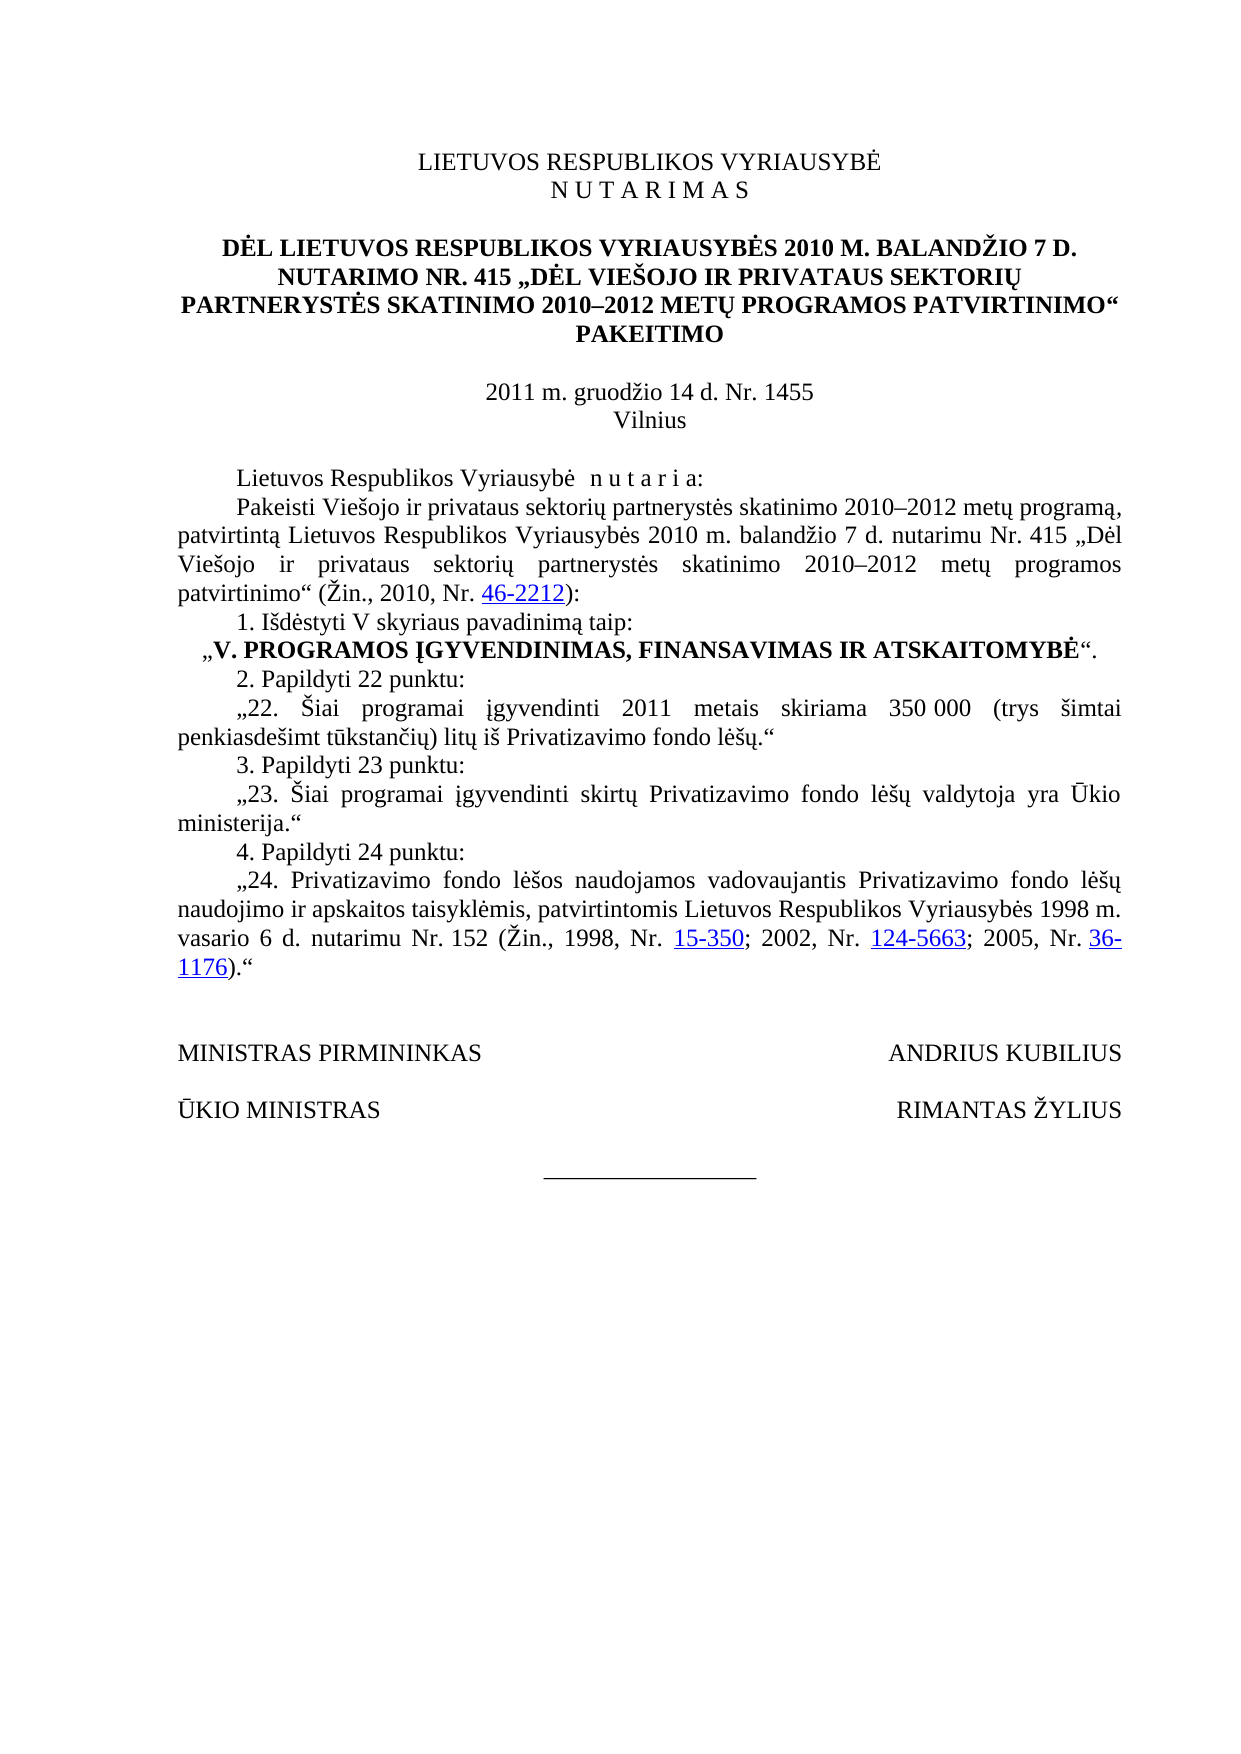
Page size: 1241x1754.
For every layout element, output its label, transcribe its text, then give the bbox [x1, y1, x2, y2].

text „24. Privatizavimo fondo lėšos naudojamos vadovaujantis Privatizavimo fondo lėšų naudojimo ir apskaitos taisyklėmis, patvirtintomis Lietuvos Respublikos Vyriausybės 1998 m. vasario 6 d. nutarimu Nr. 152 (Žin., 1998, Nr. 15-350; 2002, Nr. 124-5663; 2005, Nr. 36-1176).“ [177, 866, 1122, 981]
text 1. Išdėstyti V skyriaus pavadinimą taip: [177, 607, 1122, 636]
text ŪKIO MINISTRAS RIMANTAS ŽYLIUS [177, 1096, 1122, 1124]
text 4. Papildyti 24 punktu: [177, 837, 1122, 866]
text 2. Papildyti 22 punktu: [177, 664, 1122, 693]
text DĖL LIETUVOS RESPUBLIKOS VYRIAUSYBĖS 2010 M. BALANDŽIO 7 D. NUTARIMO NR. 415 „DĖL VIEŠOJO IR PRIVATAUS SEKTORIŲ PARTNERYSTĖS SKATINIMO 2010–2012 METŲ PROGRAMOS PATVIRTINIMO“ PAKEITIMO [177, 233, 1122, 348]
text „23. Šiai programai įgyvendinti skirtų Privatizavimo fondo lėšų valdytoja yra Ūkio ministerija.“ [177, 779, 1122, 837]
text Lietuvos Respublikos Vyriausybė nutaria: [177, 463, 1122, 492]
text 3. Papildyti 23 punktu: [177, 751, 1122, 779]
text Lietuvos Respublikos Vyriausybė [177, 147, 1122, 176]
text „22. Šiai programai įgyvendinti 2011 metais skiriama 350 000 (trys šimtai penkiasdešimt tūkstančių) litų iš Privatizavimo fondo lėšų.“ [177, 693, 1122, 751]
text Pakeisti Viešojo ir privataus sektorių partnerystės skatinimo 2010–2012 metų programą, patvirtintą Lietuvos Respublikos Vyriausybės 2010 m. balandžio 7 d. nutarimu Nr. 415 „Dėl Viešojo ir privataus sektorių partnerystės skatinimo 2010–2012 metų programos patvirtinimo“ (Žin., 2010, Nr. 46-2212): [177, 492, 1122, 607]
text MINISTRAS PIRMININKAS ANDRIUS KUBILIUS [177, 1038, 1122, 1067]
text NUTARIMAS [177, 176, 1122, 204]
text 2011 m. gruodžio 14 d. Nr. 1455 [177, 377, 1122, 406]
text „V. PROGRAMOS ĮGYVENDINIMAS, FINANSAVIMAS IR ATSKAITOMYBĖ“. [177, 636, 1122, 664]
text _________________ [177, 1153, 1122, 1182]
text Vilnius [177, 406, 1122, 434]
